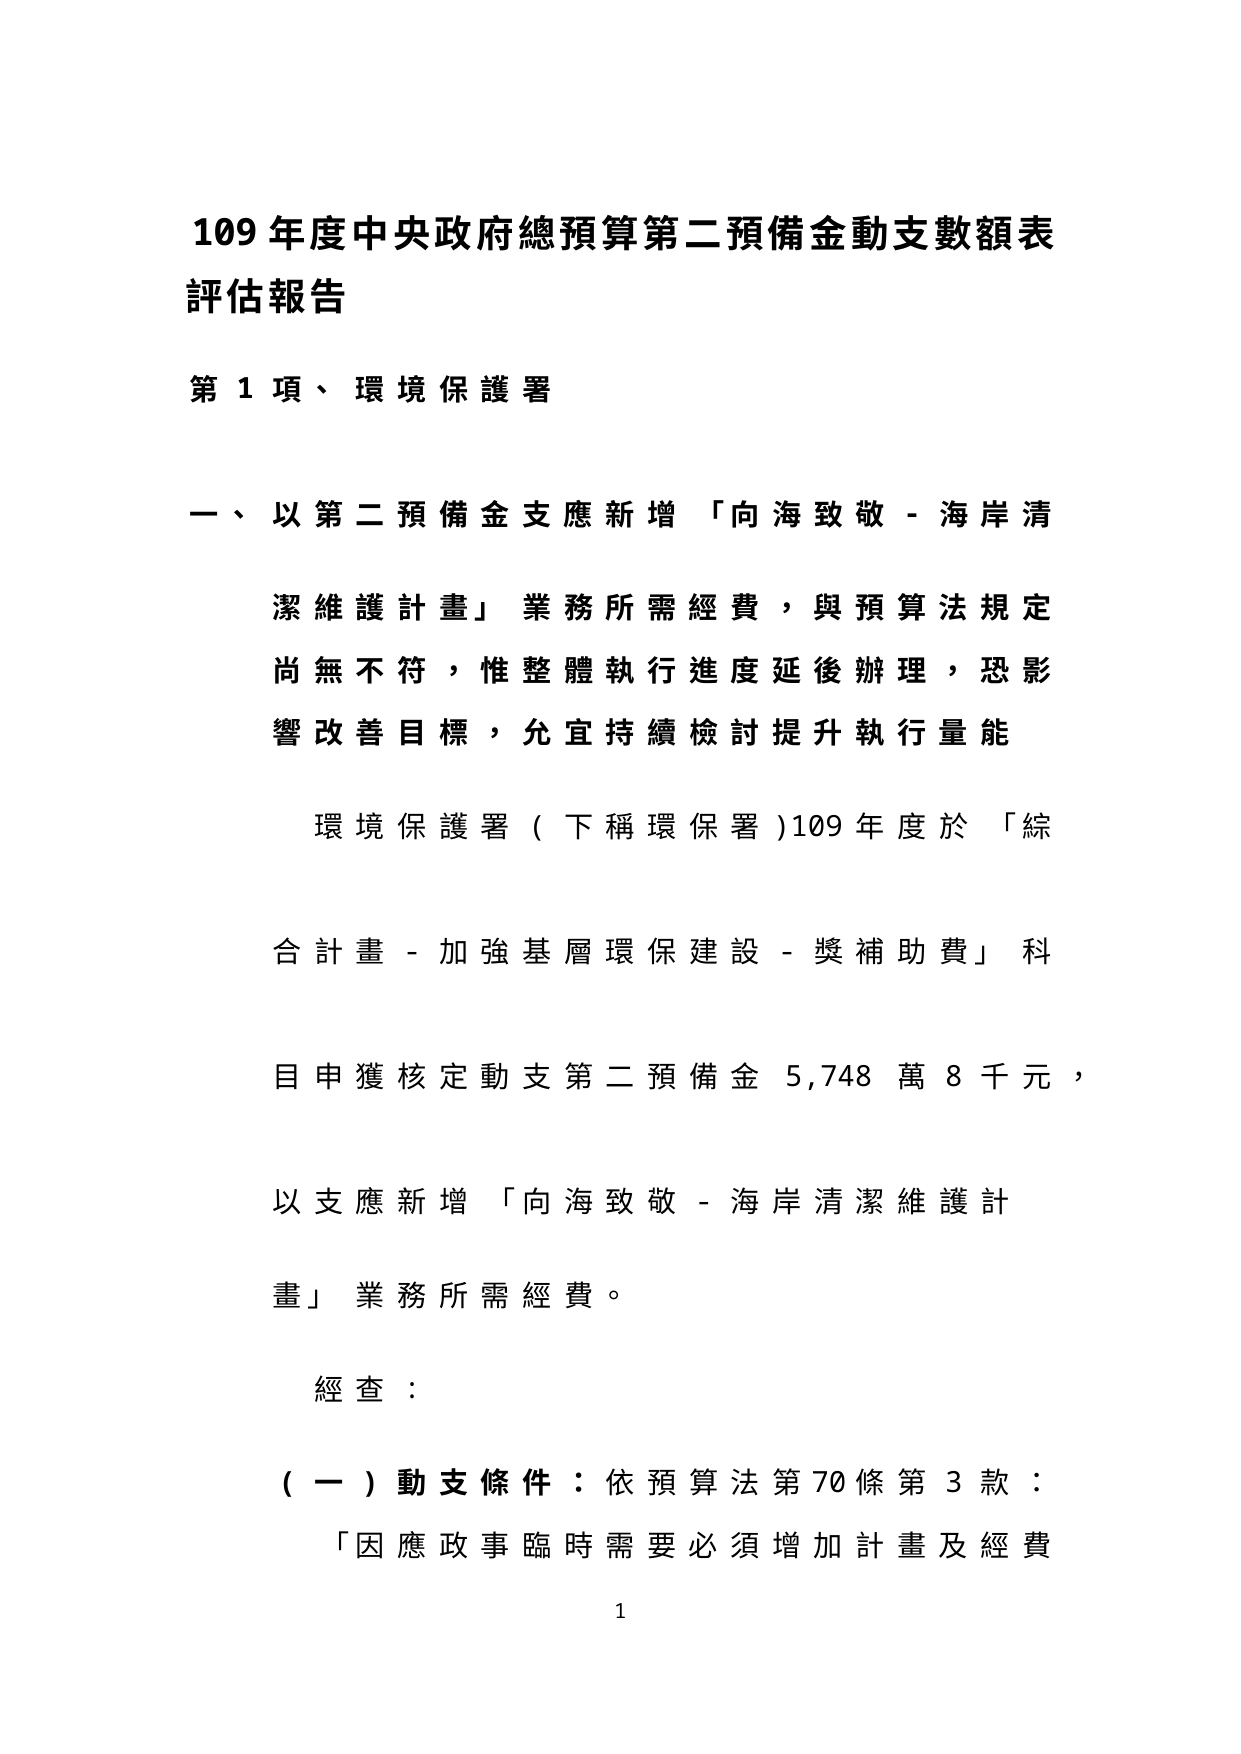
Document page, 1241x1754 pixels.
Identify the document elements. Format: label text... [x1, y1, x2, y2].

text 109年度中央政府總預算第二預備金動支數額表評估報告 [183, 189, 1058, 314]
text 第1項、環境保護署 [183, 314, 1058, 439]
text 環境保護署(下稱環保署)109年度於「綜合計畫-加強基層環保建設-獎補助費」科目申獲核定動支第二預備金5,748萬8千元，以支應新增「向海致敬-海岸清潔維護計畫」業務所需經費。 [242, 752, 1058, 1314]
text 經查: [242, 1314, 1058, 1439]
text 一、以第二預備金支應新增「向海致敬-海岸清潔維護計畫」業務所需經費，與預算法規定尚無不符，惟整體執行進度延後辦理，恐影響改善目標，允宜持續檢討提升執行量能 [183, 439, 1058, 752]
text (一)動支條件：依預算法第70條第3款：「因應政事臨時需要必須增加計畫及經費 [242, 1439, 1058, 1564]
